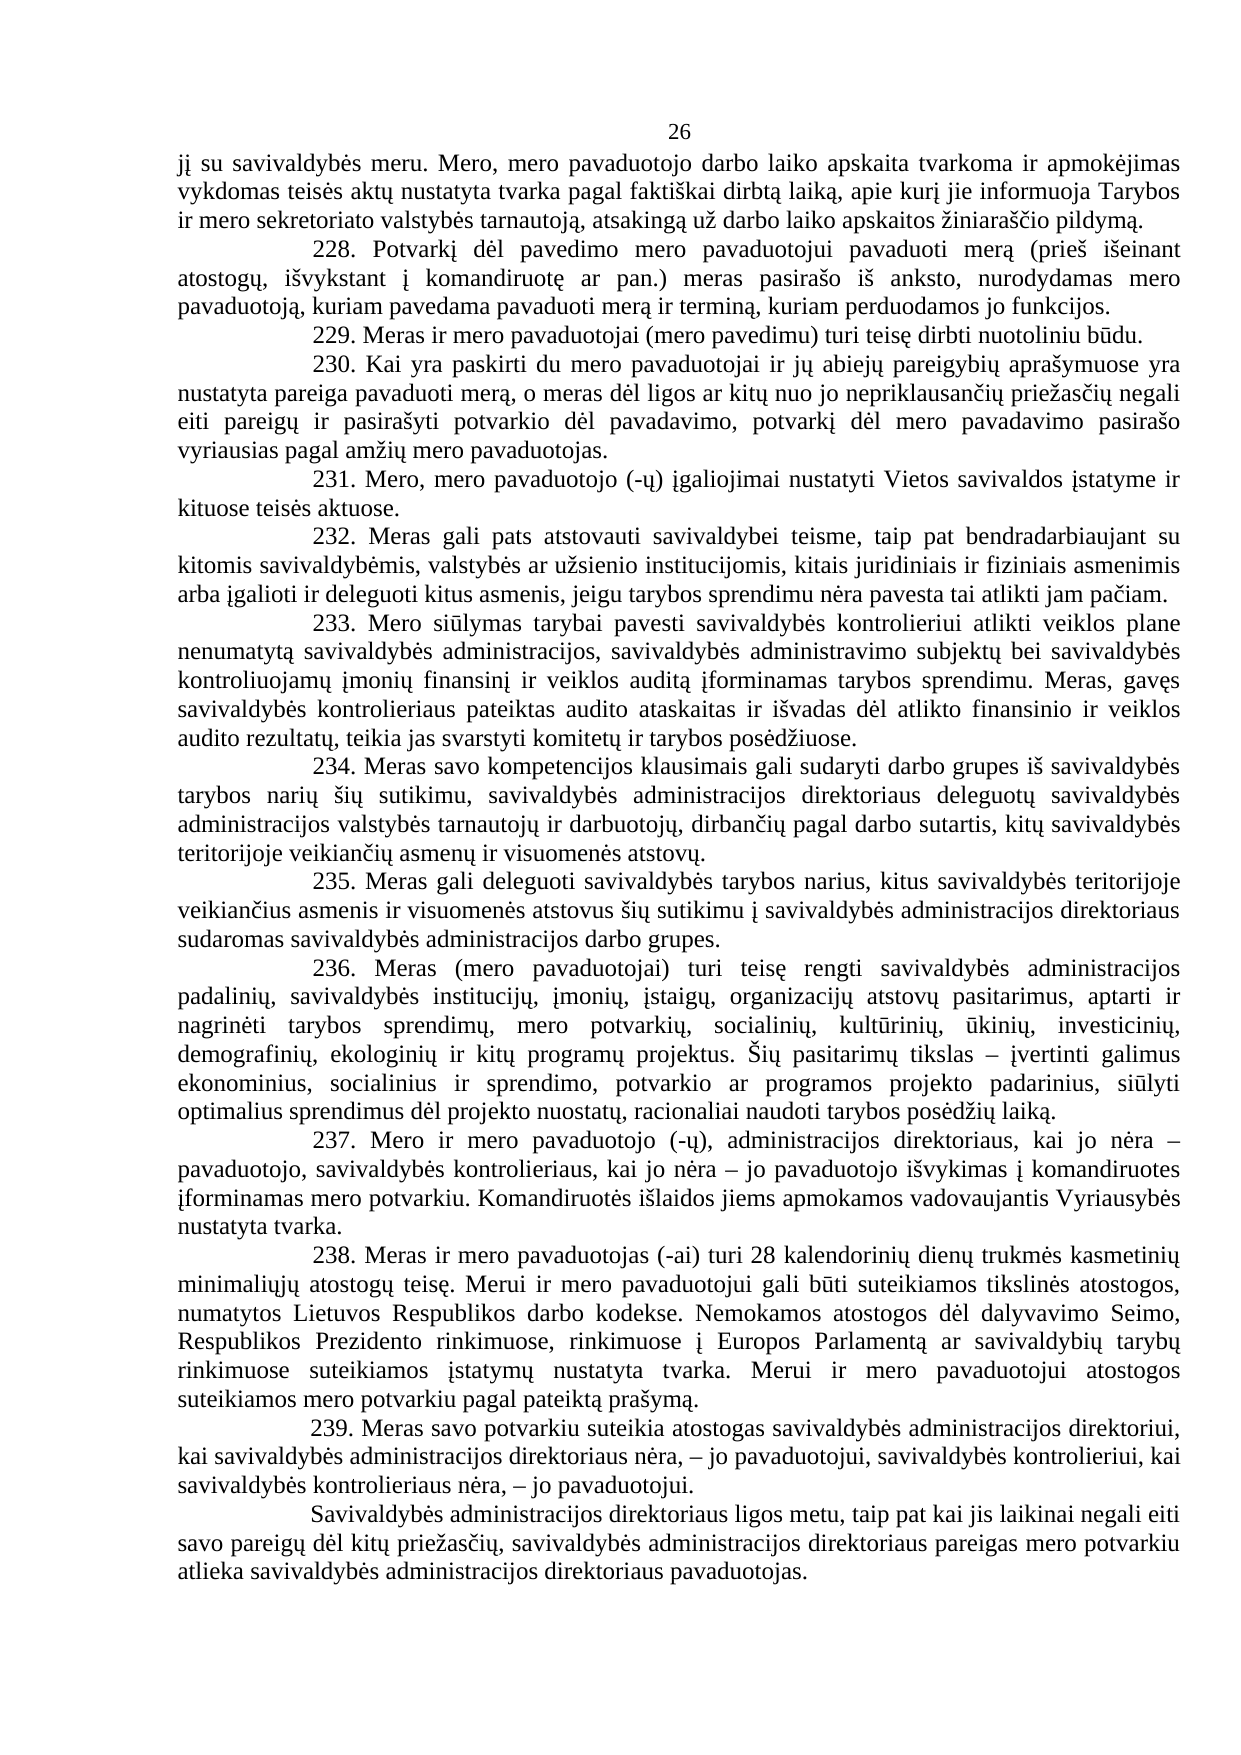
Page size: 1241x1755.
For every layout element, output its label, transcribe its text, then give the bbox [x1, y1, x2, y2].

text 237. Mero ir mero pavaduotojo (-ų), administracijos direktoriaus, kai jo nėra – pavaduotojo, savivaldybės kontrolieriaus, kai jo nėra – jo pavaduotojo išvykimas į komandiruotes įforminamas mero potvarkiu. Komandiruotės išlaidos jiems apmokamos vadovaujantis Vyriausybės nustatyta tvarka. [177, 1125, 1181, 1240]
text 232. Meras gali pats atstovauti savivaldybei teisme, taip pat bendradarbiaujant su kitomis savivaldybėmis, valstybės ar užsienio institucijomis, kitais juridiniais ir fiziniais asmenimis arba įgalioti ir deleguoti kitus asmenis, jeigu tarybos sprendimu nėra pavesta tai atlikti jam pačiam. [177, 521, 1181, 608]
text 229. Meras ir mero pavaduotojai (mero pavedimu) turi teisę dirbti nuotoliniu būdu. [177, 320, 1181, 349]
text 239. Meras savo potvarkiu suteikia atostogas savivaldybės administracijos direktoriui, kai savivaldybės administracijos direktoriaus nėra, – jo pavaduotojui, savivaldybės kontrolieriui, kai savivaldybės kontrolieriaus nėra, – jo pavaduotojui. [177, 1413, 1181, 1499]
text 231. Mero, mero pavaduotojo (-ų) įgaliojimai nustatyti Vietos savivaldos įstatyme ir kituose teisės aktuose. [177, 464, 1181, 521]
text 235. Meras gali deleguoti savivaldybės tarybos narius, kitus savivaldybės teritorijoje veikiančius asmenis ir visuomenės atstovus šių sutikimu į savivaldybės administracijos direktoriaus sudaromas savivaldybės administracijos darbo grupes. [177, 866, 1181, 953]
text Savivaldybės administracijos direktoriaus ligos metu, taip pat kai jis laikinai negali eiti savo pareigų dėl kitų priežasčių, savivaldybės administracijos direktoriaus pareigas mero potvarkiu atlieka savivaldybės administracijos direktoriaus pavaduotojas. [177, 1499, 1181, 1585]
text 234. Meras savo kompetencijos klausimais gali sudaryti darbo grupes iš savivaldybės tarybos narių šių sutikimu, savivaldybės administracijos direktoriaus deleguotų savivaldybės administracijos valstybės tarnautojų ir darbuotojų, dirbančių pagal darbo sutartis, kitų savivaldybės teritorijoje veikiančių asmenų ir visuomenės atstovų. [177, 751, 1181, 866]
text 236. Meras (mero pavaduotojai) turi teisę rengti savivaldybės administracijos padalinių, savivaldybės institucijų, įmonių, įstaigų, organizacijų atstovų pasitarimus, aptarti ir nagrinėti tarybos sprendimų, mero potvarkių, socialinių, kultūrinių, ūkinių, investicinių, demografinių, ekologinių ir kitų programų projektus. Šių pasitarimų tikslas – įvertinti galimus ekonominius, socialinius ir sprendimo, potvarkio ar programos projekto padarinius, siūlyti optimalius sprendimus dėl projekto nuostatų, racionaliai naudoti tarybos posėdžių laiką. [177, 953, 1181, 1125]
text 233. Mero siūlymas tarybai pavesti savivaldybės kontrolieriui atlikti veiklos plane nenumatytą savivaldybės administracijos, savivaldybės administravimo subjektų bei savivaldybės kontroliuojamų įmonių finansinį ir veiklos auditą įforminamas tarybos sprendimu. Meras, gavęs savivaldybės kontrolieriaus pateiktas audito ataskaitas ir išvadas dėl atlikto finansinio ir veiklos audito rezultatų, teikia jas svarstyti komitetų ir tarybos posėdžiuose. [177, 608, 1181, 751]
text 230. Kai yra paskirti du mero pavaduotojai ir jų abiejų pareigybių aprašymuose yra nustatyta pareiga pavaduoti merą, o meras dėl ligos ar kitų nuo jo nepriklausančių priežasčių negali eiti pareigų ir pasirašyti potvarkio dėl pavadavimo, potvarkį dėl mero pavadavimo pasirašo vyriausias pagal amžių mero pavaduotojas. [177, 349, 1181, 464]
text 238. Meras ir mero pavaduotojas (-ai) turi 28 kalendorinių dienų trukmės kasmetinių minimaliųjų atostogų teisę. Merui ir mero pavaduotojui gali būti suteikiamos tikslinės atostogos, numatytos Lietuvos Respublikos darbo kodekse. Nemokamos atostogos dėl dalyvavimo Seimo, Respublikos Prezidento rinkimuose, rinkimuose į Europos Parlamentą ar savivaldybių tarybų rinkimuose suteikiamos įstatymų nustatyta tvarka. Merui ir mero pavaduotojui atostogos suteikiamos mero potvarkiu pagal pateiktą prašymą. [177, 1240, 1181, 1413]
text jį su savivaldybės meru. Mero, mero pavaduotojo darbo laiko apskaita tvarkoma ir apmokėjimas vykdomas teisės aktų nustatyta tvarka pagal faktiškai dirbtą laiką, apie kurį jie informuoja Tarybos ir mero sekretoriato valstybės tarnautoją, atsakingą už darbo laiko apskaitos žiniaraščio pildymą. [177, 148, 1181, 234]
text 228. Potvarkį dėl pavedimo mero pavaduotojui pavaduoti merą (prieš išeinant atostogų, išvykstant į komandiruotę ar pan.) meras pasirašo iš anksto, nurodydamas mero pavaduotoją, kuriam pavedama pavaduoti merą ir terminą, kuriam perduodamos jo funkcijos. [177, 234, 1181, 320]
